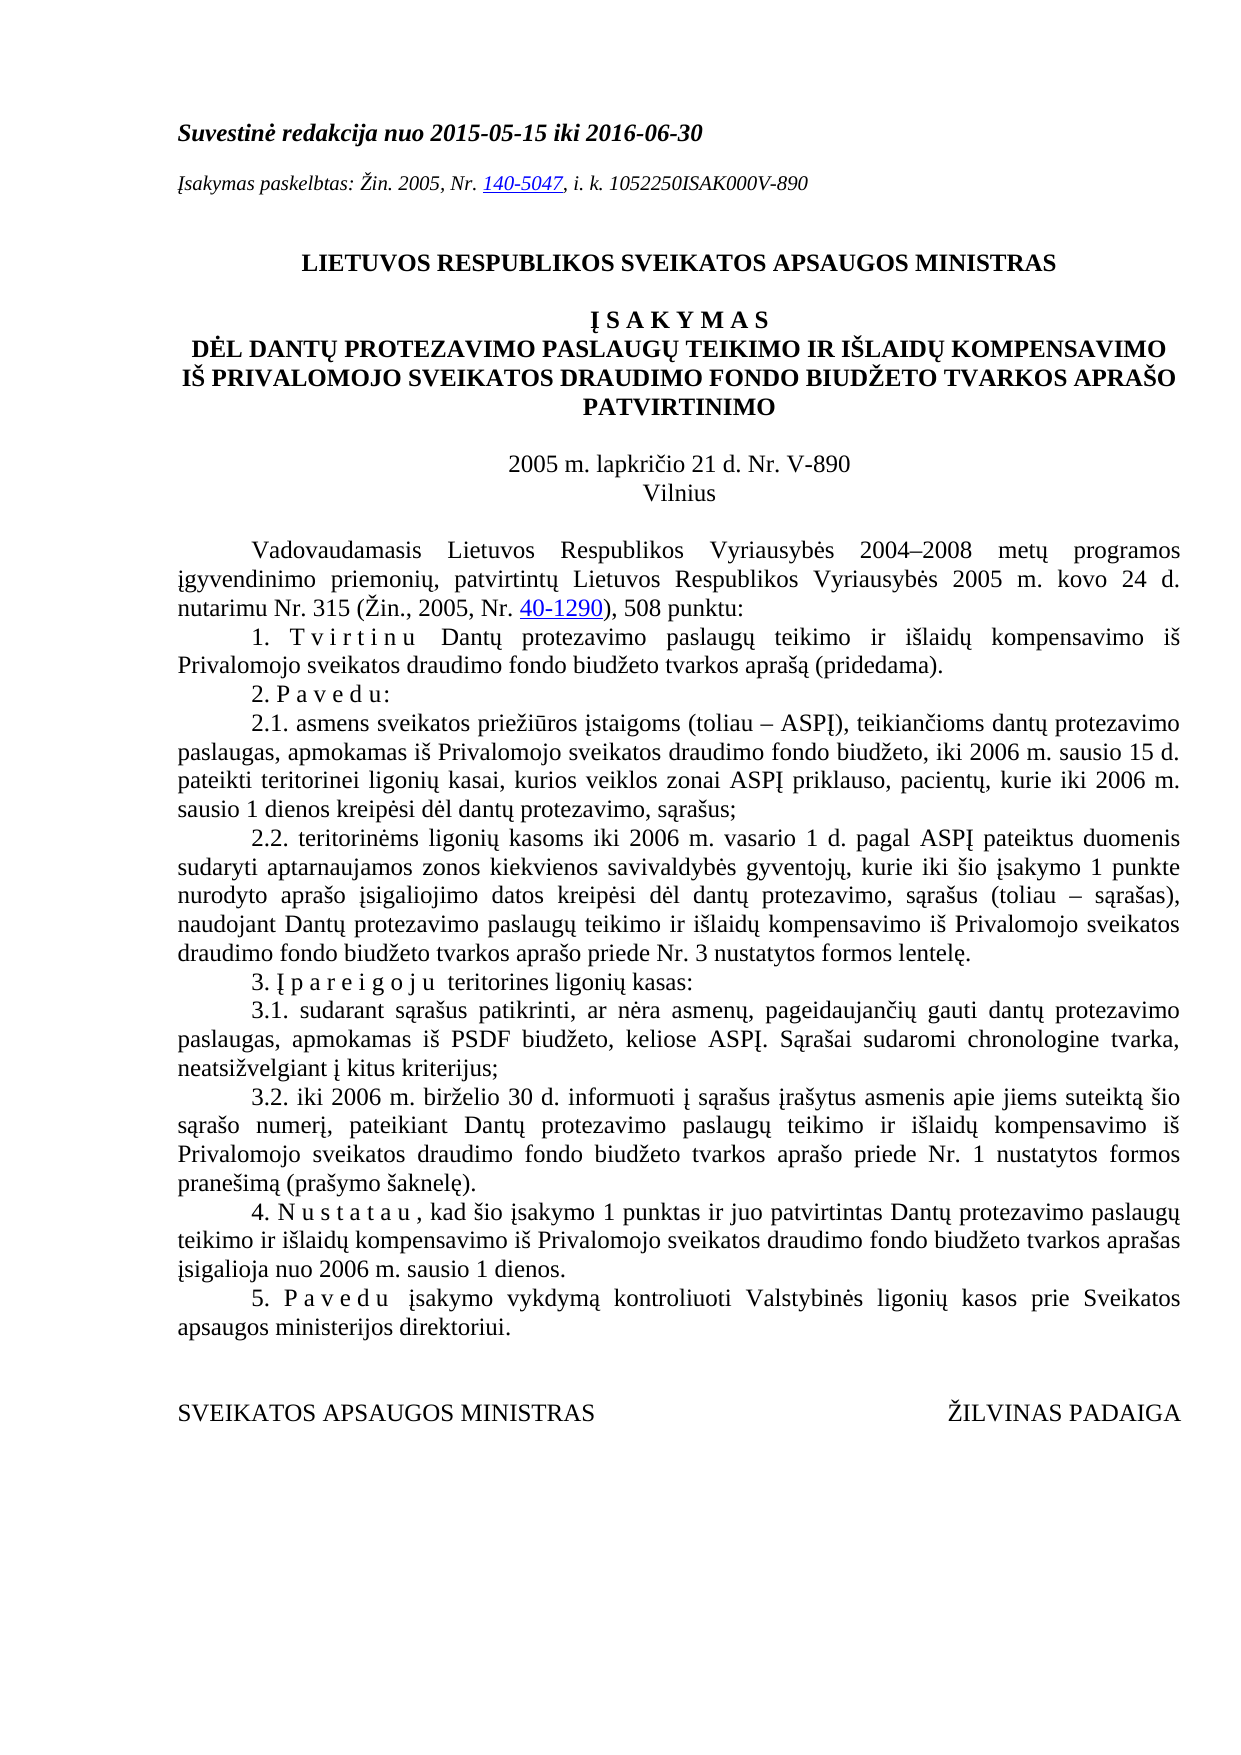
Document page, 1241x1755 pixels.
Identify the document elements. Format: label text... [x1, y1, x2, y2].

text Įsakymas paskelbtas: Žin. 2005, Nr. 140-5047, i. k. 1052250ISAK000V-890 [177, 171, 1181, 195]
text SVEIKATOS APSAUGOS MINISTRAS ŽILVINAS PADAIGA [177, 1398, 1181, 1427]
text Vadovaudamasis Lietuvos Respublikos Vyriausybės 2004–2008 metų programos įgyvendinimo priemonių, patvirtintų Lietuvos Respublikos Vyriausybės 2005 m. kovo 24 d. nutarimu Nr. 315 (Žin., 2005, Nr. 40-1290), 508 punktu: [177, 535, 1181, 622]
text 2005 m. lapkričio 21 d. Nr. V-890 [177, 449, 1181, 478]
text 2. Pavedu: [177, 679, 1181, 708]
text LIETUVOS RESPUBLIKOS SVEIKATOS APSAUGOS MINISTRAS [177, 248, 1181, 277]
text 2.1. asmens sveikatos priežiūros įstaigoms (toliau – ASPĮ), teikiančioms dantų protezavimo paslaugas, apmokamas iš Privalomojo sveikatos draudimo fondo biudžeto, iki 2006 m. sausio 15 d. pateikti teritorinei ligonių kasai, kurios veiklos zonai ASPĮ priklauso, pacientų, kurie iki 2006 m. sausio 1 dienos kreipėsi dėl dantų protezavimo, sąrašus; [177, 708, 1181, 823]
text Į S A K Y M A S [177, 305, 1181, 334]
text 4. Nustatau, kad šio įsakymo 1 punktas ir juo patvirtintas Dantų protezavimo paslaugų teikimo ir išlaidų kompensavimo iš Privalomojo sveikatos draudimo fondo biudžeto tvarkos aprašas įsigalioja nuo 2006 m. sausio 1 dienos. [177, 1197, 1181, 1283]
text 3.1. sudarant sąrašus patikrinti, ar nėra asmenų, pageidaujančių gauti dantų protezavimo paslaugas, apmokamas iš PSDF biudžeto, keliose ASPĮ. Sąrašai sudaromi chronologine tvarka, neatsižvelgiant į kitus kriterijus; [177, 995, 1181, 1082]
text 3. Įpareigoju teritorines ligonių kasas: [177, 967, 1181, 995]
text 5. Pavedu įsakymo vykdymą kontroliuoti Valstybinės ligonių kasos prie Sveikatos apsaugos ministerijos direktoriui. [177, 1283, 1181, 1340]
text 1. Tvirtinu Dantų protezavimo paslaugų teikimo ir išlaidų kompensavimo iš Privalomojo sveikatos draudimo fondo biudžeto tvarkos aprašą (pridedama). [177, 622, 1181, 679]
text Suvestinė redakcija nuo 2015-05-15 iki 2016-06-30 [177, 118, 1181, 147]
text 3.2. iki 2006 m. birželio 30 d. informuoti į sąrašus įrašytus asmenis apie jiems suteiktą šio sąrašo numerį, pateikiant Dantų protezavimo paslaugų teikimo ir išlaidų kompensavimo iš Privalomojo sveikatos draudimo fondo biudžeto tvarkos aprašo priede Nr. 1 nustatytos formos pranešimą (prašymo šaknelę). [177, 1082, 1181, 1197]
text 2.2. teritorinėms ligonių kasoms iki 2006 m. vasario 1 d. pagal ASPĮ pateiktus duomenis sudaryti aptarnaujamos zonos kiekvienos savivaldybės gyventojų, kurie iki šio įsakymo 1 punkte nurodyto aprašo įsigaliojimo datos kreipėsi dėl dantų protezavimo, sąrašus (toliau – sąrašas), naudojant Dantų protezavimo paslaugų teikimo ir išlaidų kompensavimo iš Privalomojo sveikatos draudimo fondo biudžeto tvarkos aprašo priede Nr. 3 nustatytos formos lentelę. [177, 823, 1181, 967]
text Vilnius [177, 478, 1181, 507]
text DĖL DANTŲ PROTEZAVIMO PASLAUGŲ TEIKIMO IR IŠLAIDŲ KOMPENSAVIMO IŠ PRIVALOMOJO SVEIKATOS DRAUDIMO FONDO BIUDŽETO TVARKOS APRAŠO PATVIRTINIMO [177, 334, 1181, 420]
